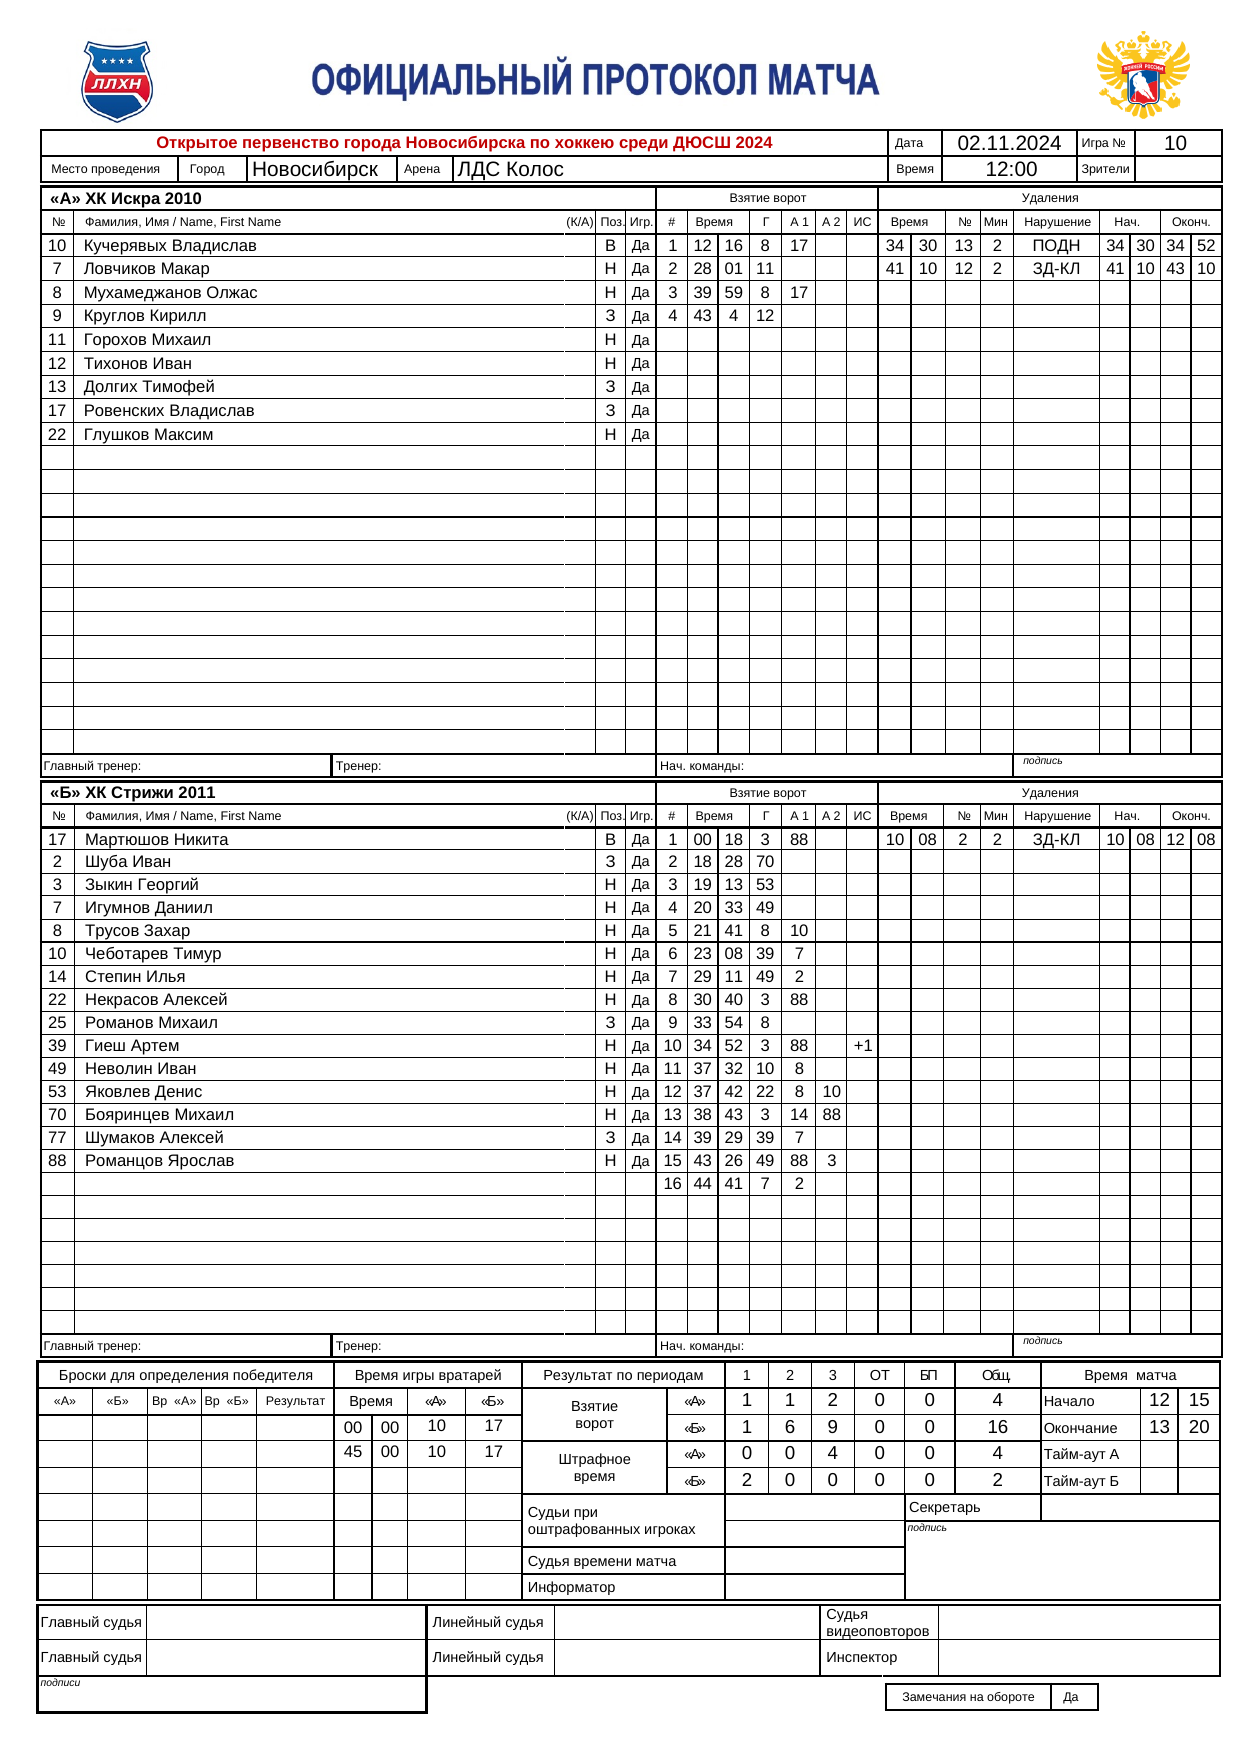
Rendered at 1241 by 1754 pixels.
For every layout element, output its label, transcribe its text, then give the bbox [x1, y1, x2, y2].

table_cell 2 [981, 257, 1013, 280]
table_cell [879, 399, 910, 422]
table_cell 33 [688, 1012, 717, 1033]
table_cell [257, 1416, 333, 1440]
table_cell [1100, 423, 1129, 445]
table_cell 6 [657, 943, 687, 964]
table_cell [1014, 659, 1099, 682]
table_cell [1192, 281, 1221, 303]
table_cell [1192, 730, 1221, 753]
table_cell [657, 1311, 687, 1333]
table_cell [1161, 281, 1190, 303]
table_cell 34 [1161, 235, 1190, 256]
table_cell [847, 376, 877, 398]
table_cell [912, 1058, 943, 1079]
table_cell [1192, 1127, 1221, 1149]
table_cell Место проведения [42, 157, 177, 181]
table_cell [1131, 850, 1160, 872]
table_cell [1192, 659, 1221, 682]
table_cell [879, 966, 910, 987]
table_cell [816, 730, 846, 753]
table_cell [1161, 518, 1190, 540]
table_cell [1192, 1012, 1221, 1033]
table_cell [719, 683, 749, 706]
table_cell 32 [719, 1058, 749, 1079]
table_cell [847, 1219, 877, 1241]
table_cell [1192, 1311, 1221, 1333]
table_cell 2 [981, 829, 1013, 849]
table_cell [335, 1574, 371, 1599]
table_cell 29 [688, 966, 717, 987]
table_cell [847, 1173, 877, 1195]
table_cell [657, 446, 687, 469]
table_header Дата [889, 131, 941, 155]
table_cell [147, 1606, 425, 1639]
table_cell [847, 707, 877, 729]
table_cell [847, 896, 877, 918]
table_cell Шуба Иван [75, 850, 564, 872]
table_cell А 1 [782, 805, 815, 826]
table_cell [946, 446, 980, 469]
table_cell [912, 612, 945, 634]
table_cell [912, 1242, 943, 1264]
table_cell [782, 1288, 815, 1310]
table_cell [1192, 1219, 1221, 1241]
table_cell Тренер: [333, 1335, 655, 1356]
table_cell [912, 1196, 943, 1218]
table_cell [816, 423, 846, 445]
table_cell [1014, 470, 1099, 493]
table_cell [42, 1311, 74, 1333]
table_cell [847, 612, 877, 634]
table_cell 4 [956, 1442, 1040, 1467]
table_cell [1100, 1265, 1129, 1287]
table_cell 2 [956, 1468, 1040, 1493]
table_cell [1192, 966, 1221, 987]
table_cell [428, 1677, 882, 1711]
table_cell [1014, 1081, 1099, 1103]
table_cell Ловчиков Макар [74, 257, 564, 280]
table_cell 41 [719, 920, 749, 941]
table_cell [719, 518, 749, 540]
table_cell [1014, 588, 1099, 611]
table_cell [750, 423, 781, 445]
table_cell [596, 541, 625, 564]
table_cell [912, 1104, 943, 1126]
table_cell № [42, 805, 74, 826]
table_cell [42, 541, 73, 564]
table_cell 1 [769, 1389, 811, 1413]
table_cell Нарушение [1014, 805, 1099, 826]
table_cell [1014, 446, 1099, 469]
table_cell [42, 588, 73, 611]
table_cell [912, 1288, 943, 1310]
table_cell № [944, 805, 980, 826]
table_cell [816, 518, 846, 540]
table_cell [879, 423, 910, 445]
table_cell Да [626, 943, 655, 964]
table_cell [596, 470, 625, 493]
table_cell [74, 470, 564, 493]
table_cell [335, 1521, 371, 1546]
table_cell 7 [42, 896, 74, 918]
table_cell Да [626, 966, 655, 987]
table_cell [816, 1219, 846, 1241]
table_cell [782, 850, 815, 872]
table_cell Секретарь [906, 1495, 1040, 1520]
table_cell 17 [466, 1416, 521, 1440]
table_cell 2 [782, 1173, 815, 1195]
table_cell 11 [750, 257, 781, 280]
table_cell 37 [688, 1081, 717, 1103]
table_cell [42, 659, 73, 682]
table_cell Н [596, 920, 625, 941]
table_cell 4 [719, 305, 749, 327]
table_cell 14 [782, 1104, 815, 1126]
table_cell [816, 1196, 846, 1218]
table_cell [981, 659, 1013, 682]
table_cell [912, 1311, 943, 1333]
table_cell [1161, 470, 1190, 493]
table_cell [1192, 1058, 1221, 1079]
table_cell [565, 850, 595, 872]
table_cell [847, 281, 877, 303]
table_cell [42, 730, 73, 753]
table_cell [1014, 518, 1099, 540]
table_cell [719, 612, 749, 634]
table_cell 49 [42, 1058, 74, 1079]
table_cell [202, 1416, 256, 1440]
table_cell [782, 1311, 815, 1333]
table_cell Время [335, 1389, 407, 1413]
table_cell [39, 1521, 92, 1546]
table_header 1 [726, 1363, 768, 1387]
table_cell [981, 352, 1013, 374]
table_cell [1100, 328, 1129, 351]
table_cell Да [626, 1104, 655, 1126]
table_cell Да [626, 1081, 655, 1103]
table_cell [1192, 446, 1221, 469]
table_cell [565, 423, 595, 445]
table_cell [565, 1265, 595, 1287]
table_cell [657, 541, 687, 564]
table_cell [912, 730, 945, 753]
table_cell Бояринцев Михаил [75, 1104, 564, 1126]
table_cell [1161, 896, 1190, 918]
table_cell [202, 1574, 256, 1599]
table_cell [202, 1494, 256, 1520]
table_cell [719, 707, 749, 729]
table_cell Да [626, 328, 655, 351]
table_cell 17 [782, 281, 815, 303]
table_cell [1131, 1265, 1160, 1287]
table_cell [1192, 399, 1221, 422]
table_cell «А» [668, 1442, 724, 1467]
table_cell [1192, 1035, 1221, 1057]
table_cell [1100, 896, 1129, 918]
table_cell [981, 518, 1013, 540]
table_cell [816, 376, 846, 398]
table_cell [42, 565, 73, 587]
table_cell (К/А) [565, 805, 595, 826]
table_cell [1100, 470, 1129, 493]
table_cell 43 [1161, 257, 1190, 280]
table_cell [944, 943, 980, 964]
table_cell [816, 494, 846, 516]
table_cell 8 [750, 1012, 781, 1033]
table_cell [944, 1104, 980, 1126]
table_cell [946, 636, 980, 658]
table_cell 41 [1100, 257, 1129, 280]
table_cell [1100, 494, 1129, 516]
table_cell [879, 518, 910, 540]
table_cell 10 [408, 1416, 465, 1440]
table_cell [912, 423, 945, 445]
table_cell [912, 1150, 943, 1172]
table_cell 49 [750, 1150, 781, 1172]
table_cell [750, 1219, 781, 1241]
table_cell (К/А) [565, 211, 595, 233]
table_cell [1014, 565, 1099, 587]
table_cell Горохов Михаил [74, 328, 564, 351]
table_cell [373, 1547, 407, 1573]
table_cell [1014, 1311, 1099, 1333]
table_header Время игры вратарей [335, 1363, 521, 1387]
table_cell [912, 305, 945, 327]
table_cell [1192, 850, 1221, 872]
table_cell 77 [42, 1127, 74, 1149]
table_cell [1131, 1173, 1160, 1195]
table_cell Степин Илья [75, 966, 564, 987]
table_cell [1100, 1058, 1129, 1079]
table_cell [565, 707, 595, 729]
table_cell [883, 1677, 1220, 1681]
table_cell [1161, 1311, 1190, 1333]
table_cell «Б» [668, 1415, 724, 1440]
table_header Общ. [956, 1363, 1040, 1387]
table_cell Игр. [626, 805, 655, 826]
table_cell [257, 1494, 333, 1520]
table_cell [1014, 612, 1099, 634]
table_cell [626, 541, 655, 564]
table_cell 10 [408, 1441, 465, 1467]
table_cell 10 [816, 1081, 846, 1103]
table_cell [93, 1574, 147, 1599]
table_cell [847, 659, 877, 682]
table_cell [847, 399, 877, 422]
table_cell [657, 1196, 687, 1218]
table_cell З [596, 376, 625, 398]
table_cell [879, 494, 910, 516]
table_cell [39, 1468, 92, 1493]
table_cell Штрафное время [523, 1442, 666, 1493]
table_cell [981, 305, 1013, 327]
table_cell Линейный судья [428, 1606, 554, 1639]
table_cell [1131, 989, 1160, 1011]
table_cell [1192, 494, 1221, 516]
table_cell 37 [688, 1058, 717, 1079]
table_cell [1161, 943, 1190, 964]
table_cell [847, 494, 877, 516]
table_cell Да [626, 1035, 655, 1057]
table_cell Начало [1042, 1389, 1140, 1413]
table_cell [565, 1242, 595, 1264]
table_cell [75, 1265, 564, 1287]
table_cell [565, 1058, 595, 1079]
table_cell 88 [42, 1150, 74, 1172]
table_cell Н [596, 352, 625, 374]
table_cell Информатор [523, 1575, 724, 1599]
table_cell [944, 989, 980, 1011]
table_cell [879, 707, 910, 729]
table_cell [879, 874, 910, 895]
table_cell З [596, 1127, 625, 1149]
table_cell [1131, 494, 1160, 516]
table_cell [816, 1265, 846, 1287]
table_cell 2 [944, 829, 980, 849]
table_cell [912, 966, 943, 987]
table_cell [1192, 636, 1221, 658]
table_cell Г [750, 805, 781, 826]
table_cell [750, 352, 781, 374]
table_cell [93, 1468, 147, 1493]
table_cell [626, 494, 655, 516]
table_cell 88 [816, 1104, 846, 1126]
table_cell [981, 494, 1013, 516]
table_cell 22 [42, 989, 74, 1011]
table_cell В [596, 235, 625, 256]
table_cell [1100, 305, 1129, 327]
table_cell Тихонов Иван [74, 352, 564, 374]
table_header Удаления [879, 188, 1221, 209]
table_cell [1014, 1219, 1099, 1241]
table_cell [1131, 683, 1160, 706]
table_cell [782, 328, 815, 351]
table_cell [626, 707, 655, 729]
table_cell З [596, 1012, 625, 1033]
table_header Да [1052, 1685, 1097, 1709]
table_cell Новосибирск [248, 157, 396, 181]
table_cell [912, 943, 943, 964]
table_cell [657, 1219, 687, 1241]
table_cell [657, 1288, 687, 1310]
table_cell [847, 1081, 877, 1103]
table_cell Да [626, 874, 655, 895]
table_cell [719, 352, 749, 374]
table_cell подписи [39, 1677, 425, 1711]
table_cell [879, 1150, 910, 1172]
table_cell [565, 588, 595, 611]
table_cell [1100, 565, 1129, 587]
table_cell Игумнов Даниил [75, 896, 564, 918]
table_cell 22 [42, 423, 73, 445]
table_cell [847, 850, 877, 872]
table_cell [1099, 1682, 1220, 1711]
table_cell [1014, 1288, 1099, 1310]
table_cell Да [626, 896, 655, 918]
table_cell [657, 612, 687, 634]
table_cell Да [626, 920, 655, 941]
table_cell [657, 1265, 687, 1287]
table_cell 3 [657, 281, 687, 303]
table_cell 12 [946, 257, 980, 280]
table_cell [981, 1288, 1013, 1310]
table_cell [944, 1058, 980, 1079]
table_cell Арена [398, 157, 452, 181]
table_cell 13 [719, 874, 749, 895]
table_cell [42, 707, 73, 729]
table_cell [42, 1242, 74, 1264]
table_cell [816, 1173, 846, 1195]
table_cell [719, 376, 749, 398]
table_cell [816, 305, 846, 327]
table_cell Вр «Б» [202, 1389, 256, 1413]
table_cell [1192, 565, 1221, 587]
table_cell [847, 1104, 877, 1126]
table_cell [39, 1547, 92, 1573]
table_cell Окончание [1042, 1415, 1140, 1440]
table_cell Время [879, 805, 943, 826]
table_cell [466, 1468, 521, 1493]
table_cell 12 [42, 352, 73, 374]
table_cell [782, 1242, 815, 1264]
table_cell [596, 1219, 625, 1241]
table_cell [750, 565, 781, 587]
table_cell [816, 470, 846, 493]
table_cell [93, 1416, 147, 1440]
table_cell [1131, 588, 1160, 611]
table_cell [1131, 470, 1160, 493]
table_cell 2 [981, 235, 1013, 256]
table_cell [74, 659, 564, 682]
table_cell [1161, 920, 1190, 941]
table_cell [626, 636, 655, 658]
table_cell [74, 518, 564, 540]
table_cell [42, 1196, 74, 1218]
table_cell [1192, 1081, 1221, 1103]
table_cell [816, 257, 846, 280]
table_cell 0 [905, 1442, 954, 1467]
table_cell [816, 399, 846, 422]
table_cell [879, 1127, 910, 1149]
table_cell 39 [688, 281, 717, 303]
table_cell [946, 352, 980, 374]
table_cell Романцов Ярослав [75, 1150, 564, 1172]
table_cell [1100, 730, 1129, 753]
table_cell [1192, 518, 1221, 540]
table_cell [944, 966, 980, 987]
table_cell 7 [750, 1173, 781, 1195]
table_cell Н [596, 1058, 625, 1079]
table_cell [626, 1288, 655, 1310]
table_cell [1192, 1288, 1221, 1310]
table_cell 15 [1179, 1389, 1219, 1413]
table_cell Да [626, 352, 655, 374]
table_cell [1192, 541, 1221, 564]
table_cell [847, 920, 877, 941]
table_cell [1014, 1173, 1099, 1195]
table_cell [879, 850, 910, 872]
table_cell «А» [668, 1389, 724, 1413]
table_cell [1179, 1468, 1219, 1493]
table_cell [555, 1606, 819, 1639]
table_cell [466, 1521, 521, 1546]
table_cell [912, 588, 945, 611]
table_cell [1161, 399, 1190, 422]
table_cell [657, 352, 687, 374]
table_cell [565, 446, 595, 469]
table_cell [1014, 1104, 1099, 1126]
table_cell [981, 874, 1013, 895]
table_cell [1131, 920, 1160, 941]
table_cell [912, 494, 945, 516]
table_cell Н [596, 257, 625, 280]
table_cell [944, 1311, 980, 1333]
table_cell Долгих Тимофей [74, 376, 564, 398]
table_cell [782, 1012, 815, 1033]
table_cell [1100, 1150, 1129, 1172]
table_cell [879, 588, 910, 611]
table_cell [466, 1574, 521, 1599]
table_cell [981, 989, 1013, 1011]
table_cell [596, 707, 625, 729]
table_cell [1100, 1288, 1129, 1310]
table_cell [1192, 305, 1221, 327]
table_cell [1131, 1150, 1160, 1172]
table_cell [782, 707, 815, 729]
table_cell Главный тренер: [42, 1335, 330, 1356]
table_cell 8 [42, 281, 73, 303]
table_cell [912, 565, 945, 587]
table_cell [750, 612, 781, 634]
table_cell [596, 683, 625, 706]
table_cell [719, 636, 749, 658]
table_cell [1161, 730, 1190, 753]
table_cell [1014, 423, 1099, 445]
table_cell Круглов Кирилл [74, 305, 564, 327]
table_cell З [596, 399, 625, 422]
table_cell [39, 1574, 92, 1599]
table_cell 10 [1192, 257, 1221, 280]
table_cell 2 [657, 257, 687, 280]
table_cell 1 [726, 1415, 768, 1440]
table_cell [944, 1173, 980, 1195]
table_cell Н [596, 328, 625, 351]
table_cell [75, 1173, 564, 1195]
table_cell [847, 446, 877, 469]
table_cell [879, 683, 910, 706]
table_cell Трусов Захар [75, 920, 564, 941]
table_cell [847, 730, 877, 753]
table_cell 0 [726, 1442, 768, 1467]
table_cell [1014, 683, 1099, 706]
table_cell Зрители [1078, 157, 1134, 181]
table_cell Н [596, 966, 625, 987]
table_cell [879, 1219, 910, 1241]
table_cell [719, 328, 749, 351]
table_cell 13 [657, 1104, 687, 1126]
table_cell 16 [956, 1415, 1040, 1440]
table_cell [816, 636, 846, 658]
table_cell 0 [905, 1389, 954, 1413]
table_cell Тайм-аут Б [1042, 1468, 1140, 1493]
table_cell [847, 1288, 877, 1310]
table_cell [879, 1311, 910, 1333]
table_cell [408, 1468, 465, 1493]
table_cell 3 [816, 1150, 846, 1172]
table_cell Тренер: [333, 755, 655, 776]
table_cell [879, 920, 910, 941]
table_cell [148, 1494, 201, 1520]
table_cell [596, 1265, 625, 1287]
table_cell [750, 494, 781, 516]
table_cell [565, 683, 595, 706]
table_cell [626, 612, 655, 634]
table_cell [555, 1640, 819, 1675]
table_cell [1192, 920, 1221, 941]
table_cell Главный судья [39, 1606, 146, 1639]
table_cell [981, 588, 1013, 611]
table_cell 39 [688, 1127, 717, 1149]
table_cell [750, 659, 781, 682]
table_cell [879, 1104, 910, 1126]
table_cell 6 [769, 1415, 811, 1440]
table_cell [1131, 518, 1160, 540]
table_cell [42, 636, 73, 658]
table_cell [565, 470, 595, 493]
table_cell [42, 518, 73, 540]
table_cell [657, 328, 687, 351]
table_cell 88 [782, 829, 815, 849]
table_cell 30 [688, 989, 717, 1011]
table_cell 7 [42, 257, 73, 280]
table_cell [1192, 588, 1221, 611]
table_cell 0 [855, 1389, 904, 1413]
table_cell 9 [657, 1012, 687, 1033]
table_cell [1161, 565, 1190, 587]
table_cell [1131, 399, 1160, 422]
table_cell [847, 1012, 877, 1033]
table_cell Нач. команды: [657, 1335, 1012, 1356]
table_cell [1100, 376, 1129, 398]
table_cell [719, 1219, 749, 1241]
table_cell [596, 612, 625, 634]
table_cell 14 [657, 1127, 687, 1149]
table_cell [657, 636, 687, 658]
table_header Результат по периодам [523, 1363, 724, 1387]
table_cell [1192, 707, 1221, 729]
table_cell [626, 683, 655, 706]
table_cell [74, 636, 564, 658]
table_cell Да [626, 1012, 655, 1033]
table_cell [1161, 1219, 1190, 1241]
table_cell [1161, 1058, 1190, 1079]
table_cell [93, 1494, 147, 1520]
table_cell [202, 1468, 256, 1493]
table_cell Глушков Максим [74, 423, 564, 445]
table_cell [257, 1574, 333, 1599]
table_cell 16 [657, 1173, 687, 1195]
table_cell [373, 1468, 407, 1493]
table_cell 3 [750, 1104, 781, 1126]
table_cell [719, 399, 749, 422]
table_cell [1131, 1012, 1160, 1033]
table_cell [1161, 659, 1190, 682]
table_cell [847, 1311, 877, 1333]
table_cell [565, 989, 595, 1011]
table_cell [596, 1196, 625, 1218]
table_cell [565, 636, 595, 658]
table_cell [688, 1219, 717, 1241]
table_cell Да [626, 399, 655, 422]
table_cell [912, 328, 945, 351]
table_cell Зыкин Георгий [75, 874, 564, 895]
table_cell [408, 1574, 465, 1599]
table_cell [688, 1311, 717, 1333]
table_cell [1161, 305, 1190, 327]
table_cell [847, 352, 877, 374]
table_cell 4 [657, 305, 687, 327]
table_cell Да [626, 235, 655, 256]
table_cell [750, 707, 781, 729]
table_cell [596, 1311, 625, 1333]
table_cell [1192, 470, 1221, 493]
table_cell [1100, 352, 1129, 374]
table_cell [565, 518, 595, 540]
table_cell [847, 829, 877, 849]
table_cell 13 [946, 235, 980, 256]
table_cell Судья видеоповторов [821, 1606, 938, 1639]
table_cell [879, 1081, 910, 1103]
table_cell [816, 1242, 846, 1264]
table_cell [879, 281, 910, 303]
table_cell [816, 943, 846, 964]
table_cell [981, 1196, 1013, 1218]
table_cell Нач. [1100, 805, 1160, 826]
table_cell [782, 399, 815, 422]
table_cell 38 [688, 1104, 717, 1126]
table_cell [657, 470, 687, 493]
table_cell [688, 352, 717, 374]
table_cell 17 [42, 399, 73, 422]
table_cell [466, 1547, 521, 1573]
table_cell [879, 636, 910, 658]
table_cell [946, 494, 980, 516]
table_cell Да [626, 1127, 655, 1149]
table_header 10 [1136, 131, 1221, 155]
table_cell [1100, 920, 1129, 941]
table_cell 42 [719, 1081, 749, 1103]
table_cell 7 [782, 943, 815, 964]
table_cell 8 [42, 920, 74, 941]
table_cell [719, 1242, 749, 1264]
table_cell 33 [719, 896, 749, 918]
table_cell В [596, 829, 625, 849]
table_cell [879, 352, 910, 374]
table_cell [1161, 494, 1190, 516]
table_cell 43 [688, 305, 717, 327]
table_cell [688, 1265, 717, 1287]
table_cell [750, 1196, 781, 1218]
table_cell [373, 1574, 407, 1599]
table_cell 10 [657, 1035, 687, 1057]
table_cell Некрасов Алексей [75, 989, 564, 1011]
table_cell 88 [782, 1150, 815, 1172]
table_cell [946, 281, 980, 303]
table_cell 34 [879, 235, 910, 256]
table_cell [782, 1219, 815, 1241]
table_cell «А» [39, 1389, 92, 1413]
table_cell [688, 399, 717, 422]
table_cell [565, 829, 595, 849]
table_cell [1100, 446, 1129, 469]
table_cell Линейный судья [428, 1640, 554, 1675]
table_cell [944, 1081, 980, 1103]
table_cell [1100, 989, 1129, 1011]
table_cell 17 [782, 235, 815, 256]
table_cell [75, 1242, 564, 1264]
table_cell [1014, 1127, 1099, 1149]
table_cell [981, 565, 1013, 587]
table_cell Оконч. [1161, 211, 1221, 233]
table_cell Оконч. [1161, 805, 1221, 826]
table_cell 17 [466, 1441, 521, 1467]
table_cell [1192, 683, 1221, 706]
table_cell [726, 1548, 904, 1573]
table_cell [946, 541, 980, 564]
table_cell [816, 1127, 846, 1149]
table_cell [1014, 707, 1099, 729]
table_cell [847, 943, 877, 964]
table_cell 2 [812, 1389, 854, 1413]
table_cell Н [596, 423, 625, 445]
table_cell [688, 1196, 717, 1218]
table_cell Город [179, 157, 246, 181]
table_cell [816, 896, 846, 918]
table_cell [1131, 1311, 1160, 1333]
table_cell [912, 352, 945, 374]
table_cell 11 [42, 328, 73, 351]
table_cell [750, 541, 781, 564]
table_cell 41 [879, 257, 910, 280]
table_cell Поз. [596, 211, 625, 233]
table_cell [657, 659, 687, 682]
table_cell [981, 920, 1013, 941]
table_cell [1100, 399, 1129, 422]
table_cell [879, 1265, 910, 1287]
table_cell [847, 989, 877, 1011]
table_cell 8 [750, 920, 781, 941]
table_cell [1161, 707, 1190, 729]
table_cell [946, 612, 980, 634]
table_cell [408, 1547, 465, 1573]
table_cell [565, 920, 595, 941]
table_cell 13 [1141, 1415, 1177, 1440]
table_cell 0 [769, 1468, 811, 1493]
table_cell Поз. [596, 805, 625, 826]
table_cell [847, 1058, 877, 1079]
table_cell 16 [719, 235, 749, 256]
table_cell 12 [688, 235, 717, 256]
table_cell [565, 1173, 595, 1195]
table_cell [816, 1012, 846, 1033]
table_cell [912, 399, 945, 422]
table_cell [847, 423, 877, 445]
table_cell [202, 1521, 256, 1546]
table_cell 1 [657, 829, 687, 849]
table_cell Да [626, 989, 655, 1011]
table_cell [626, 470, 655, 493]
table_cell [42, 1219, 74, 1241]
table_cell [1131, 659, 1160, 682]
table_cell 34 [688, 1035, 717, 1057]
table_cell Гиеш Артем [75, 1035, 564, 1057]
table_header Взятие ворот [657, 188, 877, 209]
table_cell [565, 494, 595, 516]
table_header Игра № [1078, 131, 1134, 155]
table_cell 49 [750, 966, 781, 987]
table_cell [912, 850, 943, 872]
table_header Взятие ворот [657, 783, 877, 803]
table_cell [565, 943, 595, 964]
table_cell 8 [657, 989, 687, 1011]
table_header «Б» ХК Стрижи 2011 [42, 783, 655, 803]
table_cell [1131, 730, 1160, 753]
table_cell «Б » [466, 1389, 521, 1413]
table_cell [93, 1521, 147, 1546]
table_cell [1042, 1495, 1219, 1520]
table_cell ЛДС Колос [454, 157, 887, 181]
table_cell [1100, 1196, 1129, 1218]
table_cell [912, 470, 945, 493]
table_cell [750, 636, 781, 658]
table_cell Н [596, 281, 625, 303]
table_cell [816, 1035, 846, 1057]
table_cell 30 [1131, 235, 1160, 256]
table_cell [1014, 376, 1099, 398]
table_cell Время [688, 211, 749, 233]
table_cell 40 [719, 989, 749, 1011]
table_cell 28 [719, 850, 749, 872]
table_cell [1161, 588, 1190, 611]
table_cell 34 [1100, 235, 1129, 256]
table_cell [1100, 683, 1129, 706]
table_cell Вр «А» [148, 1389, 201, 1413]
table_cell [816, 850, 846, 872]
table_header 02.11.2024 [943, 131, 1076, 155]
table_cell [912, 989, 943, 1011]
table_cell А 2 [816, 211, 846, 233]
table_cell [1161, 636, 1190, 658]
table_cell [1131, 565, 1160, 587]
table_cell [626, 446, 655, 469]
table_cell Мухамеджанов Олжас [74, 281, 564, 303]
table_header Броски для определения победителя [39, 1363, 333, 1387]
table_cell Время [889, 157, 941, 181]
table_cell [719, 1265, 749, 1287]
table_cell 19 [688, 874, 717, 895]
table_cell [750, 1242, 781, 1264]
table_cell 20 [688, 896, 717, 918]
table_cell 70 [42, 1104, 74, 1126]
table_cell [657, 494, 687, 516]
table_cell 10 [42, 943, 74, 964]
table_cell [1131, 966, 1160, 987]
table_cell Да [626, 281, 655, 303]
table_cell Да [626, 1150, 655, 1172]
table_cell Н [596, 1104, 625, 1126]
table_cell [596, 565, 625, 587]
table_cell [750, 328, 781, 351]
table_cell [719, 494, 749, 516]
table_cell [879, 1288, 910, 1310]
table_cell [981, 1035, 1013, 1057]
table_cell [1100, 612, 1129, 634]
table_cell [879, 1058, 910, 1079]
table_header 3 [812, 1363, 854, 1387]
table_cell Яковлев Денис [75, 1081, 564, 1103]
table_cell [782, 423, 815, 445]
table_cell [847, 1265, 877, 1287]
table_cell [1131, 1081, 1160, 1103]
table_cell [335, 1494, 371, 1520]
table_cell [912, 636, 945, 658]
table_cell [847, 1242, 877, 1264]
table_cell [719, 541, 749, 564]
table_cell Мин [981, 211, 1013, 233]
table_cell 8 [750, 281, 781, 303]
table_cell [39, 1441, 92, 1467]
table_cell [912, 1127, 943, 1149]
table_cell [879, 470, 910, 493]
table_cell Да [626, 850, 655, 872]
table_cell 52 [1192, 235, 1221, 256]
table_cell 3 [750, 989, 781, 1011]
table_cell [981, 1012, 1013, 1033]
table_cell [596, 636, 625, 658]
table_cell [688, 328, 717, 351]
table_cell 18 [688, 850, 717, 872]
table_cell [74, 612, 564, 634]
table_cell [981, 1311, 1013, 1333]
table_cell [1161, 874, 1190, 895]
table_cell 29 [719, 1127, 749, 1149]
table_cell [1161, 1035, 1190, 1057]
table_cell [657, 1242, 687, 1264]
table_cell [75, 1219, 564, 1241]
table_cell 23 [688, 943, 717, 964]
table_cell ИС [847, 805, 877, 826]
table_cell [981, 446, 1013, 469]
table_cell Н [596, 874, 625, 895]
table_cell Да [626, 376, 655, 398]
table_cell [74, 588, 564, 611]
table_cell [688, 659, 717, 682]
table_cell 8 [750, 235, 781, 256]
table_cell [626, 1173, 655, 1195]
table_cell [148, 1521, 201, 1546]
table_cell [782, 257, 815, 280]
table_cell [408, 1494, 465, 1520]
table_cell [816, 874, 846, 895]
table_cell [912, 707, 945, 729]
table_cell [688, 707, 717, 729]
table_cell [596, 1242, 625, 1264]
table_cell Н [596, 989, 625, 1011]
table_cell «Б» [93, 1389, 147, 1413]
table_cell [1100, 541, 1129, 564]
table_cell [1014, 1035, 1099, 1057]
table_cell Инспектор [821, 1640, 938, 1675]
table_cell 53 [750, 874, 781, 895]
table_cell [1014, 874, 1099, 895]
table_cell [1131, 328, 1160, 351]
table_cell [981, 683, 1013, 706]
table_cell [688, 1242, 717, 1264]
table_cell Н [596, 943, 625, 964]
table_cell [1161, 1127, 1190, 1149]
table_cell [912, 1265, 943, 1287]
table_cell [565, 730, 595, 753]
table_cell [565, 305, 595, 327]
table_cell [1014, 943, 1099, 964]
table_cell [1100, 1311, 1129, 1333]
table_cell 1 [726, 1389, 768, 1413]
table_cell [1192, 989, 1221, 1011]
table_cell [565, 257, 595, 280]
table_cell [1014, 352, 1099, 374]
table_cell [93, 1547, 147, 1573]
table_cell 08 [719, 943, 749, 964]
table_cell [1100, 943, 1129, 964]
table_cell [565, 1012, 595, 1033]
table_cell [1131, 1219, 1160, 1241]
table_cell [1192, 376, 1221, 398]
table_cell [75, 1288, 564, 1310]
table_cell [657, 588, 687, 611]
table_cell 0 [905, 1468, 954, 1493]
table_cell [719, 730, 749, 753]
table_cell [373, 1494, 407, 1520]
table_cell [688, 636, 717, 658]
table_cell [688, 588, 717, 611]
table_cell [1161, 352, 1190, 374]
table_cell [565, 1311, 595, 1333]
table_cell [750, 399, 781, 422]
table_cell [912, 874, 943, 895]
table_cell [1131, 1104, 1160, 1126]
table_cell [719, 423, 749, 445]
table_cell [42, 1288, 74, 1310]
table_cell [946, 518, 980, 540]
table_cell [782, 541, 815, 564]
table_cell [688, 494, 717, 516]
table_cell [257, 1521, 333, 1546]
table_cell [565, 235, 595, 256]
table_cell [1100, 659, 1129, 682]
table_cell [946, 588, 980, 611]
table_cell 17 [42, 829, 74, 849]
table_cell [565, 1081, 595, 1103]
table_cell Романов Михаил [75, 1012, 564, 1033]
table_cell [74, 494, 564, 516]
table_cell [981, 541, 1013, 564]
table_cell [944, 1035, 980, 1057]
table_cell [816, 541, 846, 564]
table_cell [1131, 1035, 1160, 1057]
table_cell [626, 1311, 655, 1333]
table_cell [719, 1196, 749, 1218]
table_cell [1100, 966, 1129, 987]
table_cell [626, 659, 655, 682]
table_cell [912, 281, 945, 303]
table_cell [847, 683, 877, 706]
table_cell [782, 376, 815, 398]
table_cell [879, 896, 910, 918]
table_cell [565, 565, 595, 587]
table_cell [981, 1150, 1013, 1172]
table_cell 20 [1179, 1415, 1219, 1440]
table_cell [912, 1173, 943, 1195]
table_cell [596, 494, 625, 516]
table_cell [879, 1196, 910, 1218]
table_cell Н [596, 1081, 625, 1103]
table_cell [981, 943, 1013, 964]
table_cell [879, 659, 910, 682]
table_cell [981, 1081, 1013, 1103]
table_cell [1131, 896, 1160, 918]
table_cell [782, 612, 815, 634]
table_header БП [905, 1363, 954, 1387]
table_cell [565, 376, 595, 398]
table_cell [1131, 305, 1160, 327]
table_cell 0 [905, 1415, 954, 1440]
table_cell [1192, 1242, 1221, 1264]
table_cell [981, 612, 1013, 634]
table_cell 9 [812, 1415, 854, 1440]
table_cell [782, 1265, 815, 1287]
table_cell [688, 541, 717, 564]
table_cell 00 [335, 1416, 371, 1440]
table_header «А» ХК Искра 2010 [42, 188, 655, 209]
table_cell [1100, 636, 1129, 658]
table_cell 3 [42, 874, 74, 895]
table_cell [596, 588, 625, 611]
table_cell 5 [657, 920, 687, 941]
table_cell [1161, 1265, 1190, 1287]
table_cell 00 [373, 1416, 407, 1440]
table_cell Н [596, 1150, 625, 1172]
table_cell +1 [847, 1035, 877, 1057]
table_cell [1131, 1058, 1160, 1079]
table_cell [1014, 328, 1099, 351]
table_cell [688, 423, 717, 445]
table_cell 10 [879, 829, 910, 849]
table_cell [1131, 446, 1160, 469]
table_cell [879, 612, 910, 634]
table_cell [1161, 683, 1190, 706]
table_cell 0 [855, 1468, 904, 1493]
table_cell 01 [719, 257, 749, 280]
table_cell [879, 1173, 910, 1195]
table_cell [816, 989, 846, 1011]
table_cell [879, 565, 910, 587]
table_cell [944, 1150, 980, 1172]
table_cell [1192, 328, 1221, 351]
table_cell 10 [782, 920, 815, 941]
table_cell [688, 612, 717, 634]
table_cell 0 [855, 1442, 904, 1467]
table_cell [688, 446, 717, 469]
table_cell [944, 1219, 980, 1241]
table_cell 3 [657, 874, 687, 895]
table_cell [626, 565, 655, 587]
table_cell [1161, 1081, 1190, 1103]
table_cell [719, 659, 749, 682]
table_cell [782, 730, 815, 753]
table_cell 21 [688, 920, 717, 941]
table_cell 44 [688, 1173, 717, 1195]
table_cell А 2 [816, 805, 846, 826]
table_cell [1161, 989, 1190, 1011]
table_cell # [657, 211, 687, 233]
table_cell [944, 920, 980, 941]
table_cell [750, 518, 781, 540]
table_cell [981, 1219, 1013, 1241]
table_cell [626, 1196, 655, 1218]
table_cell [1131, 1242, 1160, 1264]
table_cell Да [626, 423, 655, 445]
table_cell [981, 850, 1013, 872]
table_cell [42, 1173, 74, 1195]
table_cell [912, 659, 945, 682]
table_cell [626, 588, 655, 611]
table_cell [847, 235, 877, 256]
table_cell Нач. команды: [657, 755, 1012, 776]
table_cell [726, 1521, 904, 1546]
table_cell [1161, 1196, 1190, 1218]
table_cell [750, 470, 781, 493]
table_cell [981, 281, 1013, 303]
table_cell [1100, 850, 1129, 872]
table_cell 59 [719, 281, 749, 303]
table_cell 2 [42, 850, 74, 872]
table_cell 3 [750, 1035, 781, 1057]
table_cell [42, 446, 73, 469]
table_cell [565, 328, 595, 351]
table_cell 0 [769, 1442, 811, 1467]
table_header Удаления [879, 783, 1221, 803]
table_cell [565, 541, 595, 564]
table_cell [596, 730, 625, 753]
table_cell [1100, 588, 1129, 611]
table_cell [1014, 730, 1099, 753]
table_cell [148, 1416, 201, 1440]
table_cell [1141, 1468, 1177, 1493]
table_cell [565, 612, 595, 634]
table_cell подпись [906, 1522, 1219, 1599]
table_cell [912, 446, 945, 469]
table_cell 11 [719, 966, 749, 987]
table_cell [1136, 157, 1221, 181]
table_cell Игр. [626, 211, 655, 233]
table_cell [816, 281, 846, 303]
table_cell [1100, 1104, 1129, 1126]
table_cell [750, 1265, 781, 1287]
table_cell Время [879, 211, 945, 233]
table_cell [1192, 896, 1221, 918]
table_cell Да [626, 829, 655, 849]
table_cell [1100, 707, 1129, 729]
table_cell Г [750, 211, 781, 233]
table_cell [750, 730, 781, 753]
table_cell [816, 352, 846, 374]
table_cell [1192, 612, 1221, 634]
table_cell 0 [855, 1415, 904, 1440]
table_cell [1192, 352, 1221, 374]
table_cell [1131, 943, 1160, 964]
table_cell [847, 565, 877, 587]
table_cell [1100, 1173, 1129, 1195]
table_cell [565, 1150, 595, 1172]
table_cell [981, 1127, 1013, 1149]
table_cell [782, 305, 815, 327]
table_cell [1192, 1104, 1221, 1126]
table_cell [816, 829, 846, 849]
table_cell [688, 1288, 717, 1310]
table_cell [1161, 1288, 1190, 1310]
table_cell [946, 328, 980, 351]
table_cell [726, 1575, 904, 1599]
table_cell 12 [1141, 1389, 1177, 1413]
table_cell Фамилия, Имя / Name, First Name [74, 211, 565, 233]
table_cell 70 [750, 850, 781, 872]
table_cell [147, 1640, 425, 1675]
table_cell [148, 1441, 201, 1467]
table_cell [944, 1196, 980, 1218]
table_cell [657, 399, 687, 422]
table_cell [782, 874, 815, 895]
table_cell [1014, 1012, 1099, 1033]
table_cell [75, 1311, 564, 1333]
table_cell [565, 1219, 595, 1241]
table_cell 7 [657, 966, 687, 987]
table_header Время матча [1042, 1363, 1219, 1387]
table_cell [596, 1173, 625, 1195]
table_cell [1100, 1081, 1129, 1103]
table_cell [688, 376, 717, 398]
table_cell [847, 966, 877, 987]
table_cell [74, 446, 564, 469]
table_cell [1014, 494, 1099, 516]
table_cell [912, 1012, 943, 1033]
table_cell 10 [750, 1058, 781, 1079]
table_cell [946, 376, 980, 398]
table_cell [946, 730, 980, 753]
table_cell [719, 470, 749, 493]
table_cell [1100, 1127, 1129, 1149]
table_cell [1161, 966, 1190, 987]
table_cell [750, 683, 781, 706]
table_cell [257, 1468, 333, 1493]
table_cell [946, 707, 980, 729]
table_cell [626, 730, 655, 753]
table_cell [981, 470, 1013, 493]
table_cell [657, 518, 687, 540]
table_cell 9 [42, 305, 73, 327]
table_cell [626, 1265, 655, 1287]
table_cell [879, 1035, 910, 1057]
table_cell 30 [912, 235, 945, 256]
table_cell 00 [373, 1441, 407, 1467]
table_cell [74, 730, 564, 753]
table_cell [565, 966, 595, 987]
table_cell [816, 612, 846, 634]
table_cell 43 [688, 1150, 717, 1172]
table_cell [93, 1441, 147, 1467]
table_cell Кучерявых Владислав [74, 235, 564, 256]
table_cell [1131, 376, 1160, 398]
table_cell [1179, 1441, 1219, 1467]
table_cell [1014, 399, 1099, 422]
table_cell [1100, 518, 1129, 540]
table_cell [565, 896, 595, 918]
table_cell [1014, 541, 1099, 564]
table_cell # [657, 805, 687, 826]
table_cell 13 [42, 376, 73, 398]
table_cell [879, 328, 910, 351]
table_cell Н [596, 1035, 625, 1057]
table_cell [879, 376, 910, 398]
table_cell [939, 1640, 1219, 1675]
table_cell [750, 376, 781, 398]
table_cell [912, 920, 943, 941]
table_cell [1161, 1104, 1190, 1126]
table_cell [1014, 1150, 1099, 1172]
table_cell [782, 1196, 815, 1218]
table_cell [879, 541, 910, 564]
table_header ОТ [855, 1363, 904, 1387]
table_cell [782, 494, 815, 516]
table_cell [816, 1058, 846, 1079]
table_cell [981, 966, 1013, 987]
table_cell [1100, 1035, 1129, 1057]
table_cell [1014, 920, 1099, 941]
table_cell [565, 659, 595, 682]
table_cell [944, 1288, 980, 1310]
table_cell [596, 446, 625, 469]
table_cell [565, 281, 595, 303]
table_cell [944, 850, 980, 872]
table_cell [42, 612, 73, 634]
table_cell [847, 1196, 877, 1218]
table_cell [719, 446, 749, 469]
table_cell [782, 659, 815, 682]
table_cell Мин [981, 805, 1013, 826]
table_cell [847, 1150, 877, 1172]
table_cell [946, 683, 980, 706]
table_cell [879, 989, 910, 1011]
table_cell 14 [42, 966, 74, 987]
table_cell «А» [408, 1389, 465, 1413]
table_cell 39 [750, 943, 781, 964]
table_cell А 1 [782, 211, 815, 233]
table_cell [1161, 328, 1190, 351]
table_cell [373, 1521, 407, 1546]
table_cell [1100, 1242, 1129, 1264]
table_cell 26 [719, 1150, 749, 1172]
table_cell [257, 1441, 333, 1467]
table_cell [879, 1242, 910, 1264]
table_cell Да [626, 257, 655, 280]
table_cell Судья времени матча [523, 1548, 724, 1573]
table_cell [981, 328, 1013, 351]
table_cell [1161, 423, 1190, 445]
table_cell 12 [657, 1081, 687, 1103]
table_cell [782, 446, 815, 469]
table_cell [42, 683, 73, 706]
table_cell [1014, 1196, 1099, 1218]
table_cell [981, 376, 1013, 398]
table_cell № [946, 211, 980, 233]
table_cell [1192, 943, 1221, 964]
table_cell 41 [719, 1173, 749, 1195]
table_cell Результат [257, 1389, 333, 1413]
table_header Открытое первенство города Новосибирска по хоккею среди ДЮСШ 2024 [42, 131, 887, 155]
table_cell 8 [782, 1081, 815, 1103]
table_cell [1131, 352, 1160, 374]
table_cell [1100, 1219, 1129, 1241]
table_cell [782, 352, 815, 374]
table_cell [688, 730, 717, 753]
table_cell [626, 1219, 655, 1241]
table_cell [912, 1081, 943, 1103]
table_cell [1131, 1196, 1160, 1218]
table_cell 7 [782, 1127, 815, 1149]
table_cell Взятие ворот [523, 1389, 666, 1440]
table_cell 18 [719, 829, 749, 849]
table_cell Мартюшов Никита [75, 829, 564, 849]
table_cell [847, 518, 877, 540]
table_cell Тайм-аут А [1042, 1441, 1140, 1467]
table_cell [981, 1265, 1013, 1287]
table_cell [981, 1104, 1013, 1126]
table_cell подпись [1014, 1335, 1221, 1356]
table_cell ИС [847, 211, 877, 233]
table_cell [1131, 1288, 1160, 1310]
table_cell [565, 352, 595, 374]
table_cell [816, 966, 846, 987]
table_cell [657, 565, 687, 587]
table_cell [1131, 281, 1160, 303]
table_cell [688, 565, 717, 587]
table_cell [981, 423, 1013, 445]
table_cell [946, 399, 980, 422]
table_cell 43 [719, 1104, 749, 1126]
table_cell [1131, 636, 1160, 658]
table_cell [816, 920, 846, 941]
table_cell [981, 1058, 1013, 1079]
table_cell [847, 328, 877, 351]
table_cell [565, 1127, 595, 1149]
table_header Замечания на обороте [887, 1685, 1050, 1709]
table_cell [816, 446, 846, 469]
table_cell [74, 707, 564, 729]
table_cell [1014, 850, 1099, 872]
table_cell [565, 1035, 595, 1057]
table_cell 08 [1192, 829, 1221, 849]
table_cell [981, 1242, 1013, 1264]
table_cell 1 [657, 235, 687, 256]
table_cell [912, 541, 945, 564]
table_cell [1131, 1127, 1160, 1149]
table_cell [847, 636, 877, 658]
table_cell [1014, 305, 1099, 327]
table_cell 25 [42, 1012, 74, 1033]
table_cell 22 [750, 1081, 781, 1103]
table_cell № [42, 211, 73, 233]
table_cell [1014, 1265, 1099, 1287]
table_cell [847, 257, 877, 280]
table_cell [912, 376, 945, 398]
table_cell [39, 1494, 92, 1520]
table_cell 52 [719, 1035, 749, 1057]
table_cell [335, 1547, 371, 1573]
table_cell [782, 588, 815, 611]
table_cell [847, 1127, 877, 1149]
table_cell [1131, 612, 1160, 634]
table_cell [565, 1196, 595, 1218]
table_cell 8 [782, 1058, 815, 1079]
table_cell [946, 659, 980, 682]
table_cell [944, 1012, 980, 1033]
table_cell [626, 518, 655, 540]
table_cell [1161, 541, 1190, 564]
table_cell [1192, 423, 1221, 445]
table_cell [782, 470, 815, 493]
table_cell [1161, 1242, 1190, 1264]
table_cell [1131, 874, 1160, 895]
table_cell Нач. [1100, 211, 1160, 233]
picture [5, 28, 1197, 129]
table_cell [1161, 446, 1190, 469]
table_cell [912, 1219, 943, 1241]
table_cell [782, 636, 815, 658]
table_cell [847, 874, 877, 895]
table_cell 45 [335, 1441, 371, 1467]
table_cell [847, 305, 877, 327]
table_cell 12 [750, 305, 781, 327]
table_cell [981, 730, 1013, 753]
table_cell [688, 518, 717, 540]
table_cell [750, 1311, 781, 1333]
table_cell [1131, 423, 1160, 445]
table_cell 08 [1131, 829, 1160, 849]
table_cell 2 [657, 850, 687, 872]
table_cell [202, 1441, 256, 1467]
table_cell [816, 1288, 846, 1310]
table_cell [657, 707, 687, 729]
table_cell [42, 470, 73, 493]
table_cell [596, 518, 625, 540]
table_cell 10 [912, 257, 945, 280]
table_cell [912, 896, 943, 918]
table_cell [847, 541, 877, 564]
table_cell 12 [1161, 829, 1190, 849]
table_cell [912, 683, 945, 706]
table_cell Время [688, 805, 749, 826]
table_cell Н [596, 896, 625, 918]
table_cell [1014, 1058, 1099, 1079]
table_cell [1131, 707, 1160, 729]
table_cell З [596, 850, 625, 872]
table_cell [719, 1311, 749, 1333]
table_cell 10 [1100, 829, 1129, 849]
table_cell [1192, 1196, 1221, 1218]
table_cell [74, 683, 564, 706]
table_cell [816, 588, 846, 611]
table_cell [1014, 636, 1099, 658]
table_cell 49 [750, 896, 781, 918]
table_cell [1100, 1012, 1129, 1033]
table_cell [565, 399, 595, 422]
table_cell [596, 1288, 625, 1310]
table_cell [335, 1468, 371, 1493]
table_cell 88 [782, 1035, 815, 1057]
table_cell 08 [912, 829, 943, 849]
table_cell [42, 1265, 74, 1287]
table_cell 11 [657, 1058, 687, 1079]
table_cell 4 [956, 1389, 1040, 1413]
table_cell 39 [750, 1127, 781, 1149]
table_cell [912, 518, 945, 540]
table_cell [879, 446, 910, 469]
table_cell 54 [719, 1012, 749, 1033]
table_cell [1161, 612, 1190, 634]
table_cell [1192, 1173, 1221, 1195]
table_cell [750, 1288, 781, 1310]
table_cell Неволин Иван [75, 1058, 564, 1079]
table_cell 0 [812, 1468, 854, 1493]
table_cell [1141, 1441, 1177, 1467]
table_cell [1014, 1242, 1099, 1264]
table_cell [657, 683, 687, 706]
table_cell 88 [782, 989, 815, 1011]
table_cell [408, 1521, 465, 1546]
table_cell [981, 707, 1013, 729]
table_cell [148, 1547, 201, 1573]
table_cell [946, 470, 980, 493]
table_cell [1014, 989, 1099, 1011]
table_cell Фамилия, Имя / Name, First Name [75, 805, 565, 826]
table_cell [816, 328, 846, 351]
table_cell Ровенских Владислав [74, 399, 564, 422]
table_cell [946, 305, 980, 327]
table_cell 4 [657, 896, 687, 918]
table_cell [688, 470, 717, 493]
table_cell [879, 943, 910, 964]
table_cell 00 [688, 829, 717, 849]
table_cell [816, 1311, 846, 1333]
table_cell [719, 588, 749, 611]
table_cell [719, 1288, 749, 1310]
table_cell [879, 305, 910, 327]
table_cell [981, 636, 1013, 658]
table_cell Да [626, 305, 655, 327]
table_cell [879, 1012, 910, 1033]
table_cell [944, 1265, 980, 1287]
table_cell [981, 399, 1013, 422]
table_cell [726, 1495, 904, 1520]
table_cell [847, 588, 877, 611]
table_cell Нарушение [1014, 211, 1099, 233]
table_cell [565, 1288, 595, 1310]
table_cell [39, 1416, 92, 1440]
table_cell [847, 470, 877, 493]
table_cell [782, 896, 815, 918]
table_cell [816, 707, 846, 729]
table_cell подпись [1014, 755, 1221, 776]
table_cell [1192, 1265, 1221, 1287]
table_cell Главный тренер: [42, 755, 330, 776]
table_cell 10 [42, 235, 73, 256]
table_cell [816, 683, 846, 706]
table_header 2 [769, 1363, 811, 1387]
table_cell [939, 1606, 1219, 1639]
table_cell 4 [812, 1442, 854, 1467]
table_cell [1192, 1150, 1221, 1172]
table_cell [879, 730, 910, 753]
table_cell Чеботарев Тимур [75, 943, 564, 964]
table_cell [74, 541, 564, 564]
table_cell [1161, 1012, 1190, 1033]
table_cell [202, 1547, 256, 1573]
table_cell [75, 1196, 564, 1218]
table_cell [148, 1468, 201, 1493]
table_cell З [596, 305, 625, 327]
table_cell 53 [42, 1081, 74, 1103]
table_cell 15 [657, 1150, 687, 1172]
table_cell [1161, 1150, 1190, 1172]
table_cell [1161, 1173, 1190, 1195]
table_cell [657, 730, 687, 753]
table_cell 28 [688, 257, 717, 280]
table_cell [1014, 281, 1099, 303]
table_cell [42, 494, 73, 516]
table_cell [565, 1104, 595, 1126]
table_cell [148, 1574, 201, 1599]
table_cell [1161, 850, 1190, 872]
table_cell 2 [726, 1468, 768, 1493]
table_cell [816, 565, 846, 587]
table_cell [944, 874, 980, 895]
table_cell ЗД-КЛ [1014, 829, 1099, 849]
table_cell [816, 235, 846, 256]
table_cell 12:00 [943, 157, 1076, 181]
table_cell 2 [782, 966, 815, 987]
table_cell [782, 565, 815, 587]
table_cell [782, 683, 815, 706]
table_cell [688, 683, 717, 706]
table_cell [1100, 874, 1129, 895]
table_cell Главный судья [39, 1640, 146, 1675]
table_cell [1100, 281, 1129, 303]
table_cell [626, 1242, 655, 1264]
table_cell [565, 874, 595, 895]
table_cell [257, 1547, 333, 1573]
table_cell [816, 659, 846, 682]
table_cell [1131, 541, 1160, 564]
table_cell [944, 896, 980, 918]
table_cell [1161, 376, 1190, 398]
table_cell [944, 1127, 980, 1149]
table_cell Судьи при оштрафованных игроках [523, 1495, 724, 1546]
table_cell [981, 1173, 1013, 1195]
table_cell [466, 1494, 521, 1520]
table_cell [946, 423, 980, 445]
table_cell [1192, 874, 1221, 895]
table_cell [782, 518, 815, 540]
table_cell [657, 376, 687, 398]
table_cell [1014, 896, 1099, 918]
table_cell Шумаков Алексей [75, 1127, 564, 1149]
table_cell [912, 1035, 943, 1057]
table_cell [750, 588, 781, 611]
table_cell ЗД-КЛ [1014, 257, 1099, 280]
table_cell [719, 565, 749, 587]
table_cell [596, 659, 625, 682]
table_cell [946, 565, 980, 587]
table_cell [750, 446, 781, 469]
table_cell ПОДН [1014, 235, 1099, 256]
table_cell [74, 565, 564, 587]
table_cell [981, 896, 1013, 918]
table_cell Да [626, 1058, 655, 1079]
table_cell 10 [1131, 257, 1160, 280]
table_cell [1014, 966, 1099, 987]
table_cell 3 [750, 829, 781, 849]
table_cell [944, 1242, 980, 1264]
table_cell «Б» [668, 1468, 724, 1493]
table_cell [657, 423, 687, 445]
table_cell 39 [42, 1035, 74, 1057]
